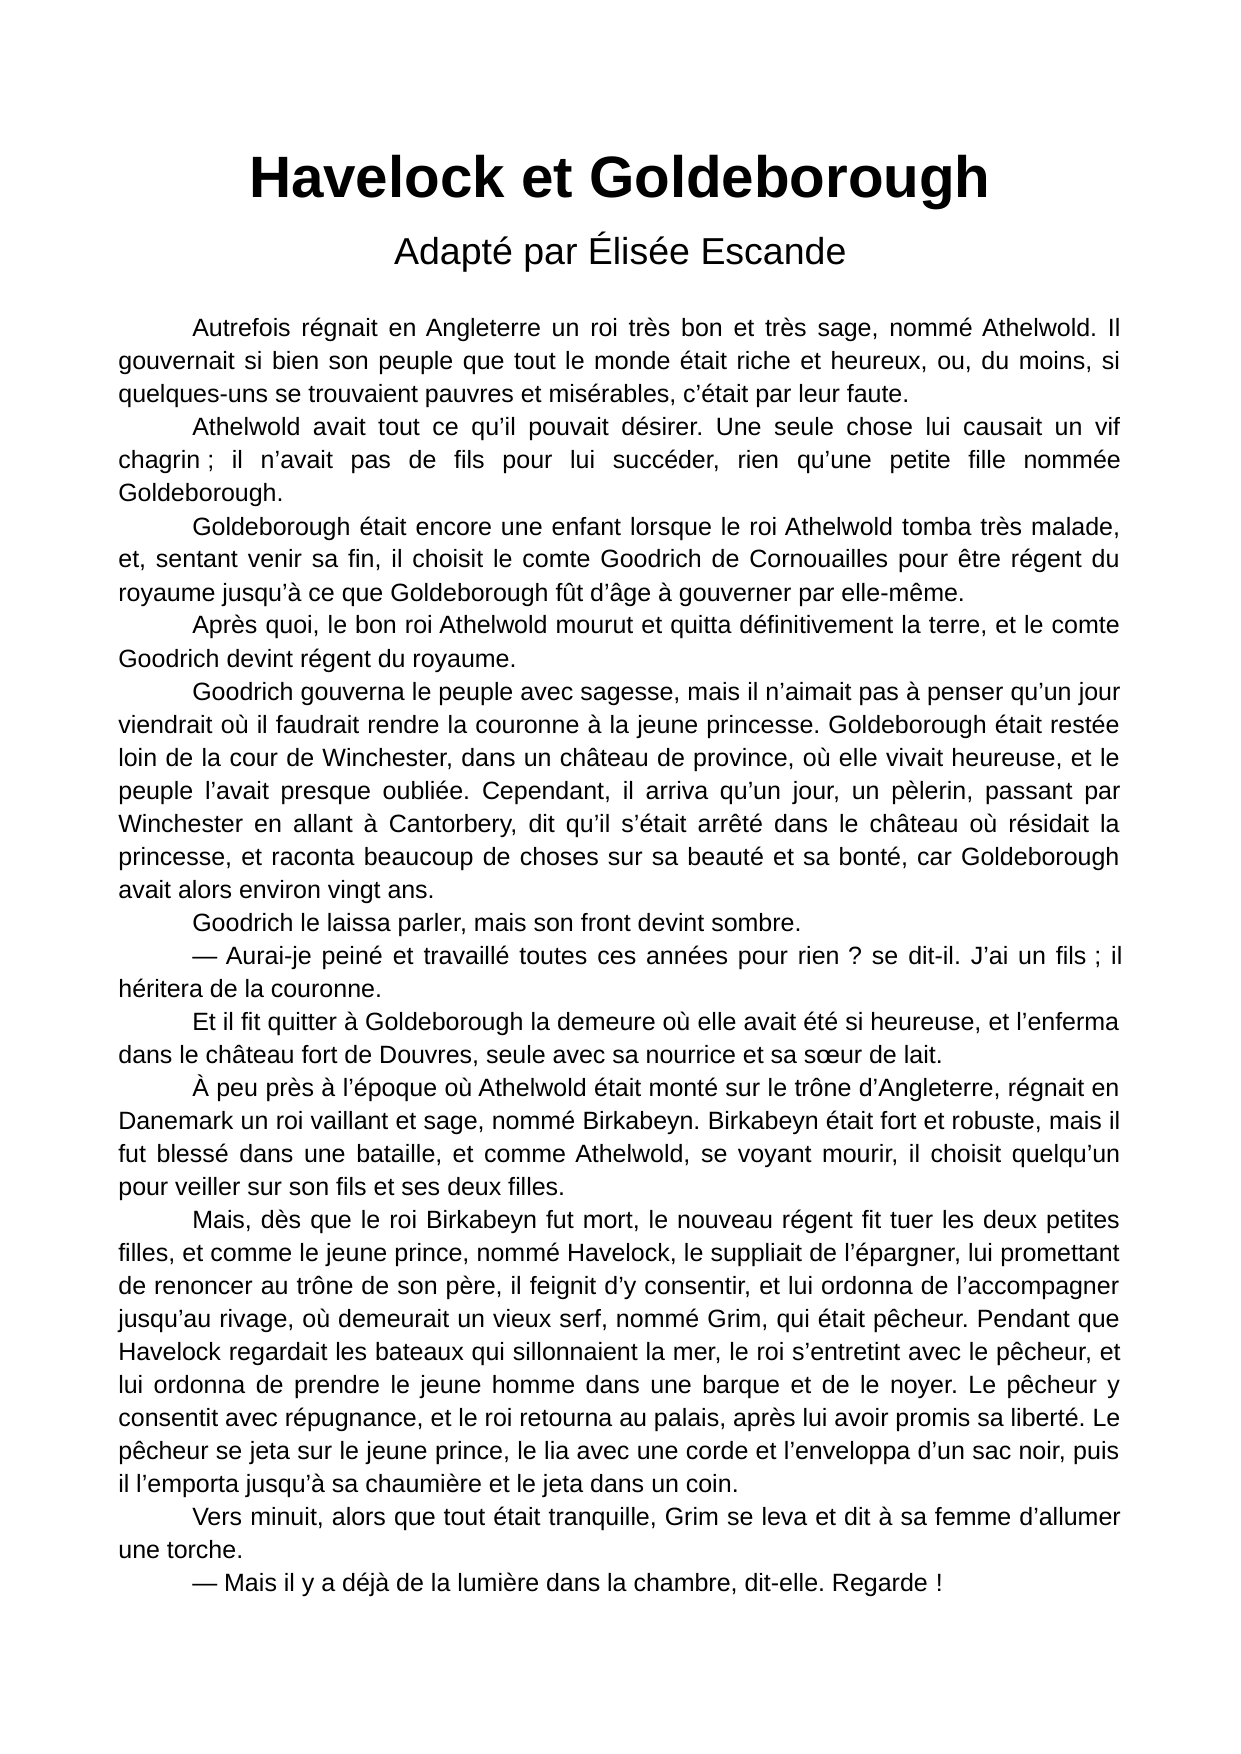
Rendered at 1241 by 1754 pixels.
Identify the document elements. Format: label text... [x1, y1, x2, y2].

title Havelock et Goldeborough [118, 143, 1122, 210]
text — Aurai-je peiné et travaillé toutes ces années pour rien ? se dit-il. J’ai un fils ; il héritera de la couronne. [118, 941, 1122, 1002]
text Goodrich gouverna le peuple avec sagesse, mais il n’aimait pas à penser qu’un jour viendrait où il faudrait rendre la couronne à la jeune princesse. Goldeborough était restée loin de la cour de Winchester, dans un château de province, où elle vivait heureuse, et le peuple l’avait presque oubliée. Cependant, il arriva qu’un jour, un pèlerin, passant par Winchester en allant à Cantorbery, dit qu’il s’était arrêté dans le château où résidait la princesse, et raconta beaucoup de choses sur sa beauté et sa bonté, car Goldeborough avait alors environ vingt ans. [118, 677, 1122, 903]
text Autrefois régnait en Angleterre un roi très bon et très sage, nommé Athelwold. Il gouvernait si bien son peuple que tout le monde était riche et heureux, ou, du moins, si quelques-uns se trouvaient pauvres et misérables, c’était par leur faute. [118, 313, 1122, 408]
text Après quoi, le bon roi Athelwold mourut et quitta définitivement la terre, et le comte Goodrich devint régent du royaume. [118, 611, 1122, 672]
text Mais, dès que le roi Birkabeyn fut mort, le nouveau régent fit tuer les deux petites filles, et comme le jeune prince, nommé Havelock, le suppliait de l’épargner, lui promettant de renoncer au trône de son père, il feignit d’y consentir, et lui ordonna de l’accompagner jusqu’au rivage, où demeurait un vieux serf, nommé Grim, qui était pêcheur. Pendant que Havelock regardait les bateaux qui sillonnaient la mer, le roi s’entretint avec le pêcheur, et lui ordonna de prendre le jeune homme dans une barque et de le noyer. Le pêcheur y consentit avec répugnance, et le roi retourna au palais, après lui avoir promis sa liberté. Le pêcheur se jeta sur le jeune prince, le lia avec une corde et l’enveloppa d’un sac noir, puis il l’emporta jusqu’à sa chaumière et le jeta dans un coin. [118, 1205, 1122, 1498]
text Goldeborough était encore une enfant lorsque le roi Athelwold tomba très malade, et, sentant venir sa fin, il choisit le comte Goodrich de Cornouailles pour être régent du royaume jusqu’à ce que Goldeborough fût d’âge à gouverner par elle-même. [118, 511, 1122, 606]
subtitle Adapté par Élisée Escande [118, 229, 1122, 272]
text À peu près à l’époque où Athelwold était monté sur le trône d’Angleterre, régnait en Danemark un roi vaillant et sage, nommé Birkabeyn. Birkabeyn était fort et robuste, mais il fut blessé dans une bataille, et comme Athelwold, se voyant mourir, il choisit quelqu’un pour veiller sur son fils et ses deux filles. [118, 1073, 1122, 1201]
text Goodrich le laissa parler, mais son front devint sombre. [118, 908, 1122, 936]
text Vers minuit, alors que tout était tranquille, Grim se leva et dit à sa femme d’allumer une torche. [118, 1502, 1122, 1564]
text Et il fit quitter à Goldeborough la demeure où elle avait été si heureuse, et l’enferma dans le château fort de Douvres, seule avec sa nourrice et sa sœur de lait. [118, 1007, 1122, 1068]
text Athelwold avait tout ce qu’il pouvait désirer. Une seule chose lui causait un vif chagrin ; il n’avait pas de fils pour lui succéder, rien qu’une petite fille nommée Goldeborough. [118, 412, 1122, 507]
text — Mais il y a déjà de la lumière dans la chambre, dit-elle. Regarde ! [118, 1568, 1122, 1597]
